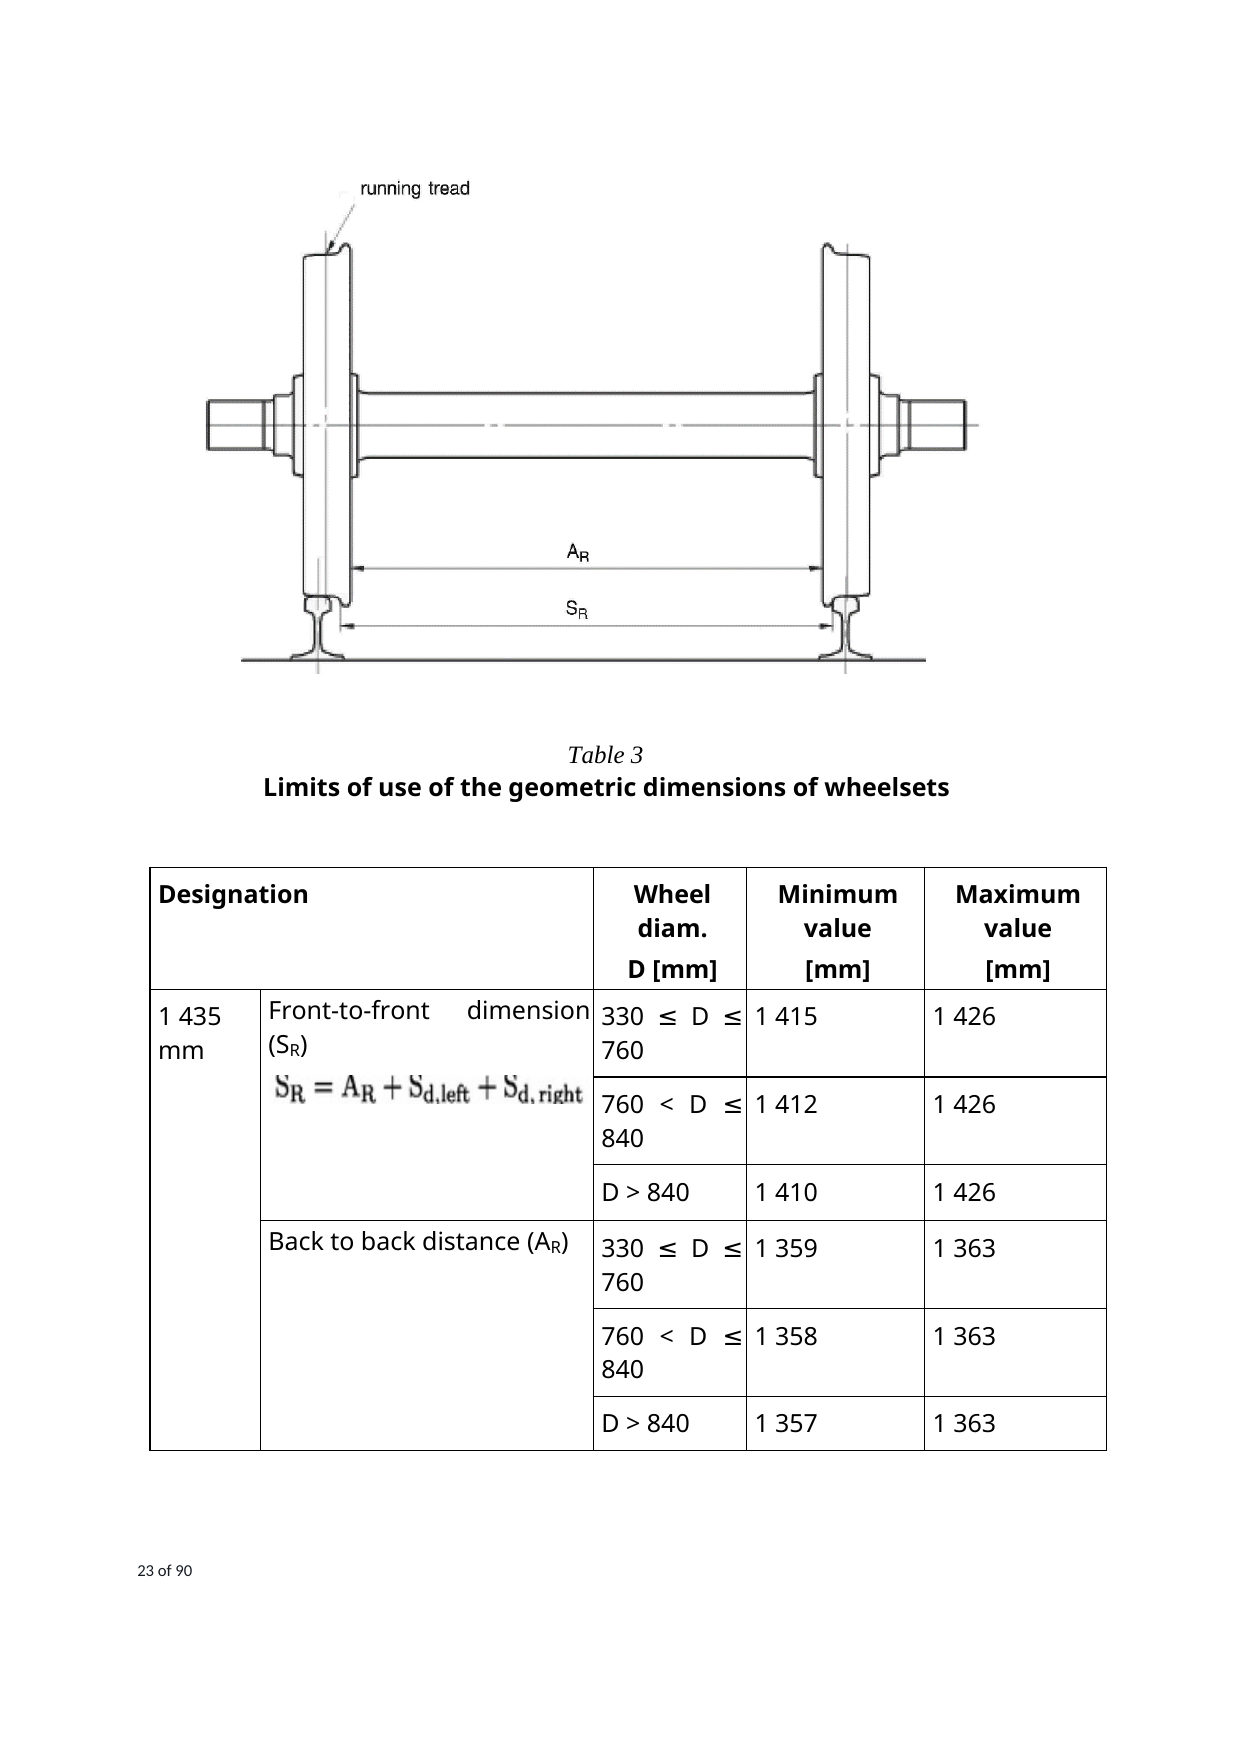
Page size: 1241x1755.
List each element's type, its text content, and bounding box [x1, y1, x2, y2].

table_header Wheel diam. D [mm] [594, 868, 746, 988]
table_header Designation [151, 868, 593, 988]
table_cell 1 426 [925, 1078, 1106, 1164]
table_cell Front-to-front dimension (SR) [261, 990, 593, 1220]
table_cell D > 840 [594, 1397, 746, 1449]
table_cell 1 415 [747, 990, 924, 1076]
title Table 3 [150, 737, 1063, 769]
table_cell 1 363 [925, 1397, 1106, 1449]
table_cell 330 ≤ D ≤ 760 [594, 990, 746, 1076]
table_header Minimum value [mm] [747, 868, 924, 988]
table_cell D > 840 [594, 1165, 746, 1220]
table_cell 1 359 [747, 1221, 924, 1308]
table_cell 1 426 [925, 1165, 1106, 1220]
table_header Maximum value [mm] [925, 868, 1106, 988]
title Limits of use of the geometric dimensions of wheelsets [150, 769, 1063, 803]
table_cell Back to back distance (AR) [261, 1221, 593, 1449]
table_cell 1 358 [747, 1309, 924, 1396]
table_cell 1 363 [925, 1309, 1106, 1396]
table_cell 1 412 [747, 1078, 924, 1164]
table_cell 1 363 [925, 1221, 1106, 1308]
table_cell 330 ≤ D ≤ 760 [594, 1221, 746, 1308]
table_cell 760 < D ≤ 840 [594, 1078, 746, 1164]
table_cell 760 < D ≤ 840 [594, 1309, 746, 1396]
table_cell 1 410 [747, 1165, 924, 1220]
table_cell 1 435 mm [151, 990, 260, 1449]
table_cell 1 357 [747, 1397, 924, 1449]
table_cell 1 426 [925, 990, 1106, 1076]
